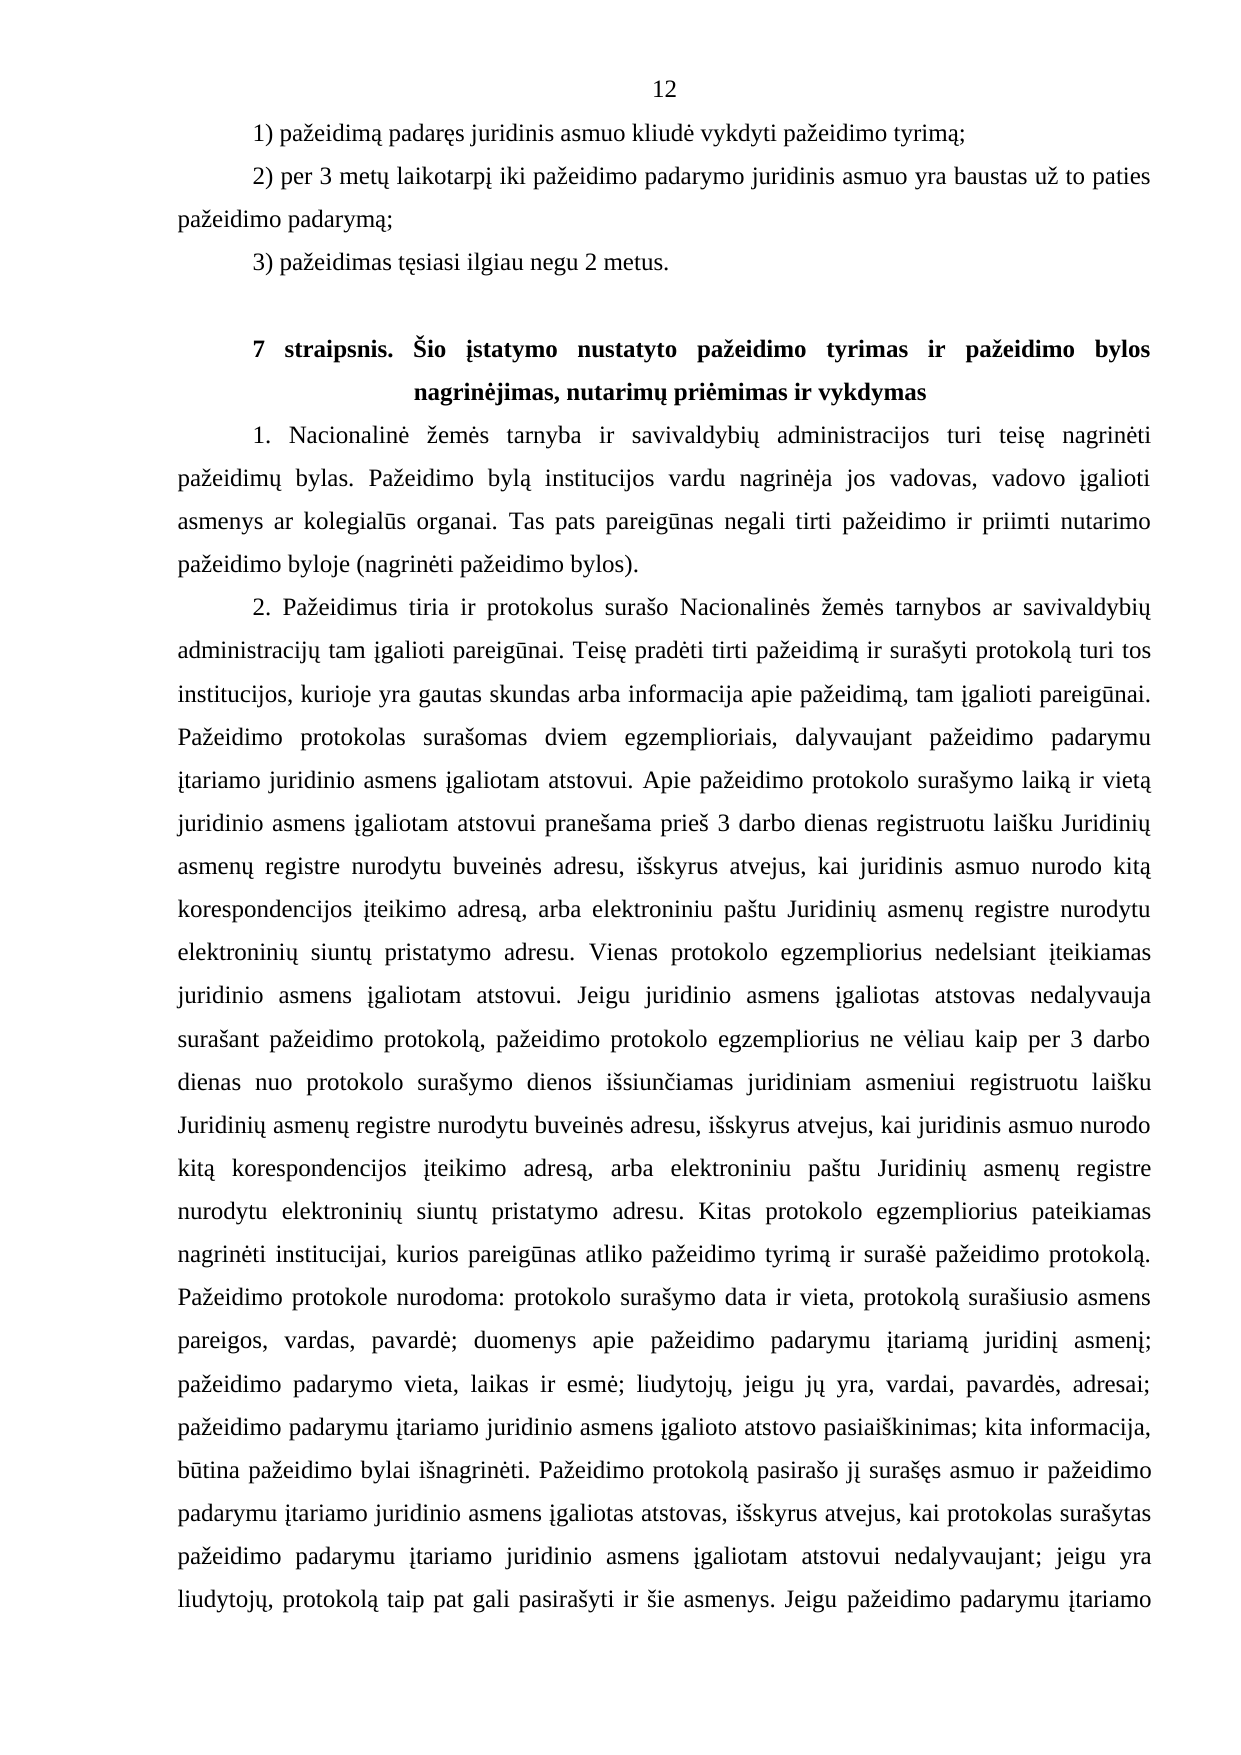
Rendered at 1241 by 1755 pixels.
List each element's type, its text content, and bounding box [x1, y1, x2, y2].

text 1) pažeidimą padaręs juridinis asmuo kliudė vykdyti pažeidimo tyrimą; [177, 118, 1152, 147]
text 3) pažeidimas tęsiasi ilgiau negu 2 metus. [177, 247, 1152, 276]
text 1. Nacionalinė žemės tarnyba ir savivaldybių administracijos turi teisę nagrinėti pažeidimų bylas. Pažeidimo bylą institucijos vardu nagrinėja jos vadovas, vadovo įgalioti asmenys ar kolegialūs organai. Tas pats pareigūnas negali tirti pažeidimo ir priimti nutarimo pažeidimo byloje (nagrinėti pažeidimo bylos). [177, 420, 1152, 578]
text 2) per 3 metų laikotarpį iki pažeidimo padarymo juridinis asmuo yra baustas už to paties pažeidimo padarymą; [177, 161, 1152, 233]
text 2. Pažeidimus tiria ir protokolus surašo Nacionalinės žemės tarnybos ar savivaldybių administracijų tam įgalioti pareigūnai. Teisę pradėti tirti pažeidimą ir surašyti protokolą turi tos institucijos, kurioje yra gautas skundas arba informacija apie pažeidimą, tam įgalioti pareigūnai. Pažeidimo protokolas surašomas dviem egzemplioriais, dalyvaujant pažeidimo padarymu įtariamo juridinio asmens įgaliotam atstovui. Apie pažeidimo protokolo surašymo laiką ir vietą juridinio asmens įgaliotam atstovui pranešama prieš 3 darbo dienas registruotu laišku Juridinių asmenų registre nurodytu buveinės adresu, išskyrus atvejus, kai juridinis asmuo nurodo kitą korespondencijos įteikimo adresą, arba elektroniniu paštu Juridinių asmenų registre nurodytu elektroninių siuntų pristatymo adresu. Vienas protokolo egzempliorius nedelsiant įteikiamas juridinio asmens įgaliotam atstovui. Jeigu juridinio asmens įgaliotas atstovas nedalyvauja surašant pažeidimo protokolą, pažeidimo protokolo egzempliorius ne vėliau kaip per 3 darbo dienas nuo protokolo surašymo dienos išsiunčiamas juridiniam asmeniui registruotu laišku Juridinių asmenų registre nurodytu buveinės adresu, išskyrus atvejus, kai juridinis asmuo nurodo kitą korespondencijos įteikimo adresą, arba elektroniniu paštu Juridinių asmenų registre nurodytu elektroninių siuntų pristatymo adresu. Kitas protokolo egzempliorius pateikiamas nagrinėti institucijai, kurios pareigūnas atliko pažeidimo tyrimą ir surašė pažeidimo protokolą. Pažeidimo protokole nurodoma: protokolo surašymo data ir vieta, protokolą surašiusio asmens pareigos, vardas, pavardė; duomenys apie pažeidimo padarymu įtariamą juridinį asmenį; pažeidimo padarymo vieta, laikas ir esmė; liudytojų, jeigu jų yra, vardai, pavardės, adresai; pažeidimo padarymu įtariamo juridinio asmens įgalioto atstovo pasiaiškinimas; kita informacija, būtina pažeidimo bylai išnagrinėti. Pažeidimo protokolą pasirašo jį surašęs asmuo ir pažeidimo padarymu įtariamo juridinio asmens įgaliotas atstovas, išskyrus atvejus, kai protokolas surašytas pažeidimo padarymu įtariamo juridinio asmens įgaliotam atstovui nedalyvaujant; jeigu yra liudytojų, protokolą taip pat gali pasirašyti ir šie asmenys. Jeigu pažeidimo padarymu įtariamo [177, 592, 1152, 1613]
text 7 straipsnis. Šio įstatymo nustatyto pažeidimo tyrimas ir pažeidimo bylos nagrinėjimas, nutarimų priėmimas ir vykdymas [252, 334, 1152, 406]
